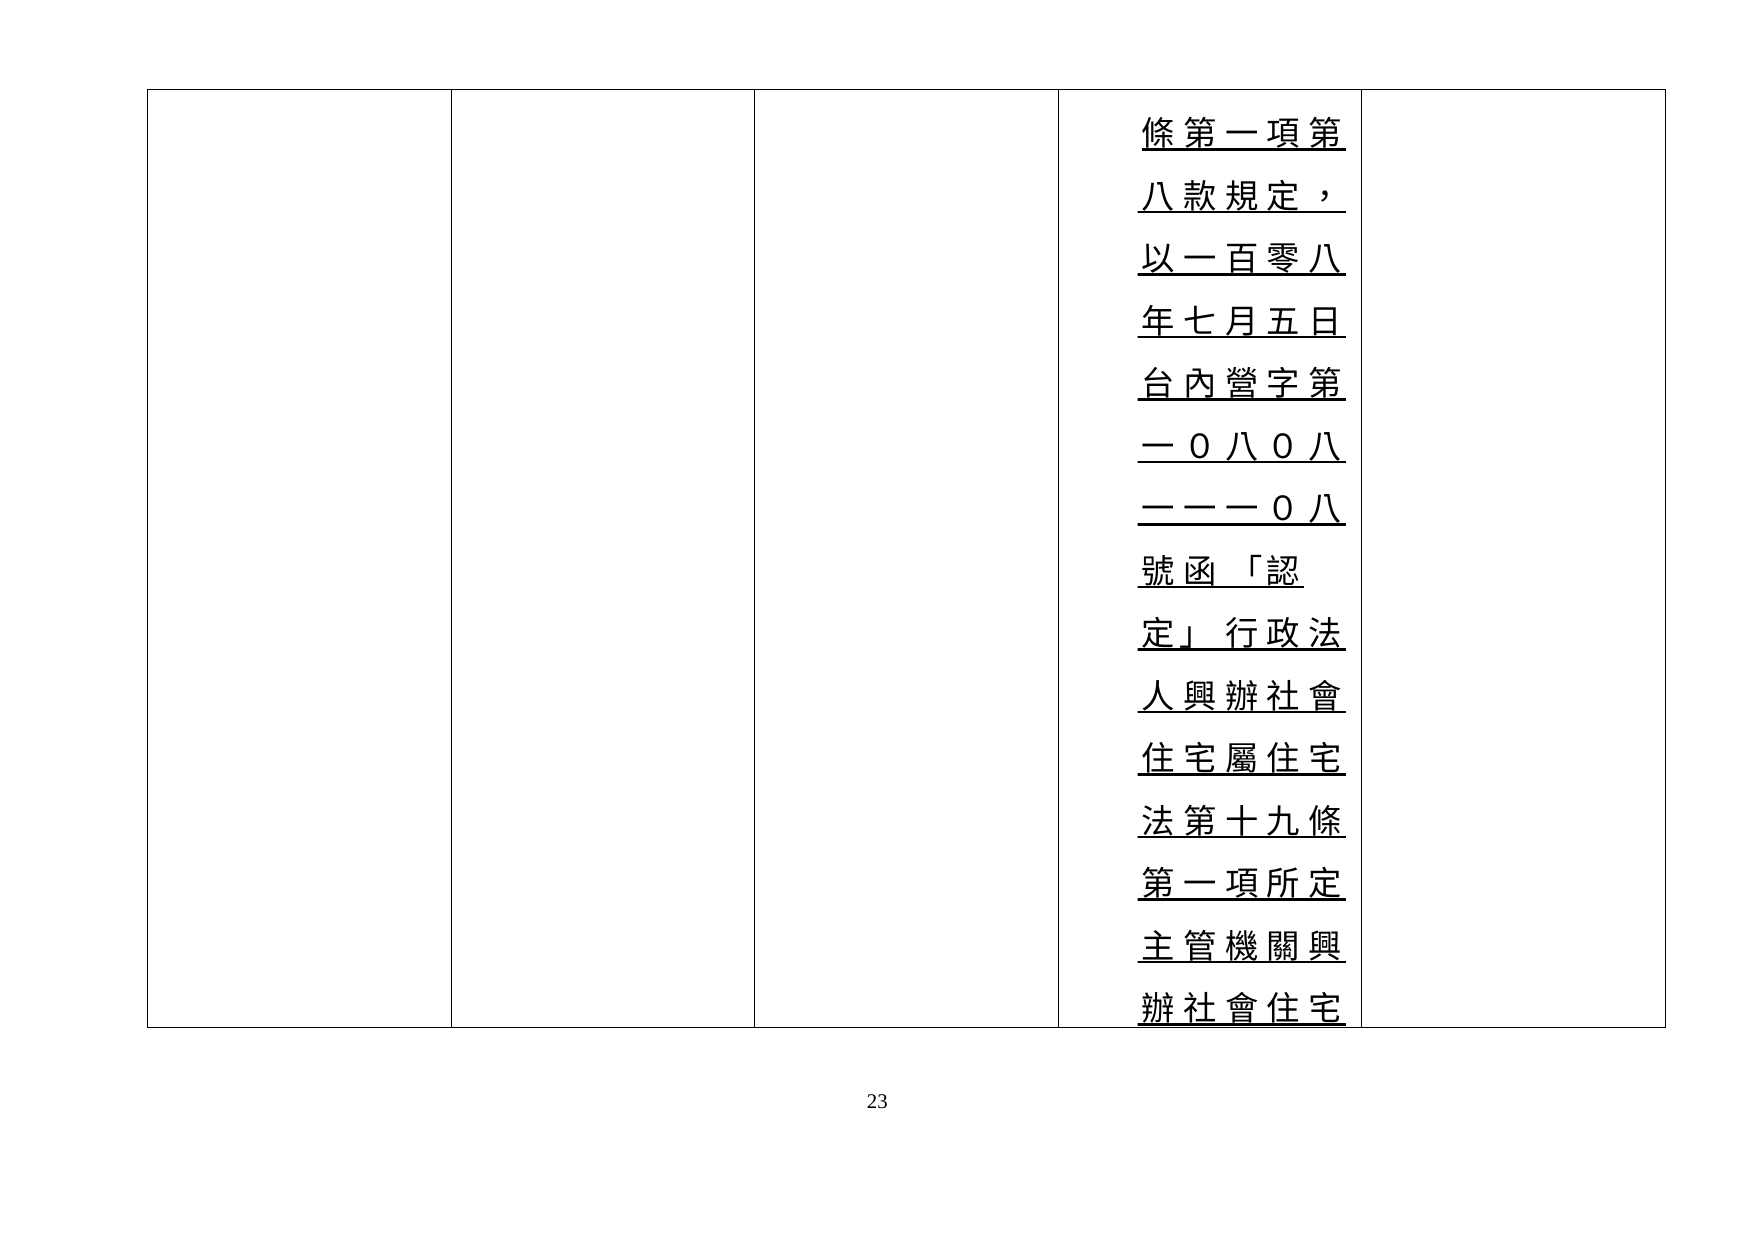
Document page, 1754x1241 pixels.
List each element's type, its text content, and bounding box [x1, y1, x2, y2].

table_cell [1362, 90, 1665, 1027]
table_cell 條第一項第八款規定，以一百零八年七月五日台內營字第一０八０八一一一０八號函「認定」行政法人興辦社會住宅屬住宅法第十九條第一項所定主管機關興辦社會住宅 [1059, 90, 1361, 1027]
table_cell [755, 90, 1058, 1027]
table_cell [148, 90, 451, 1027]
table_cell [452, 90, 754, 1027]
